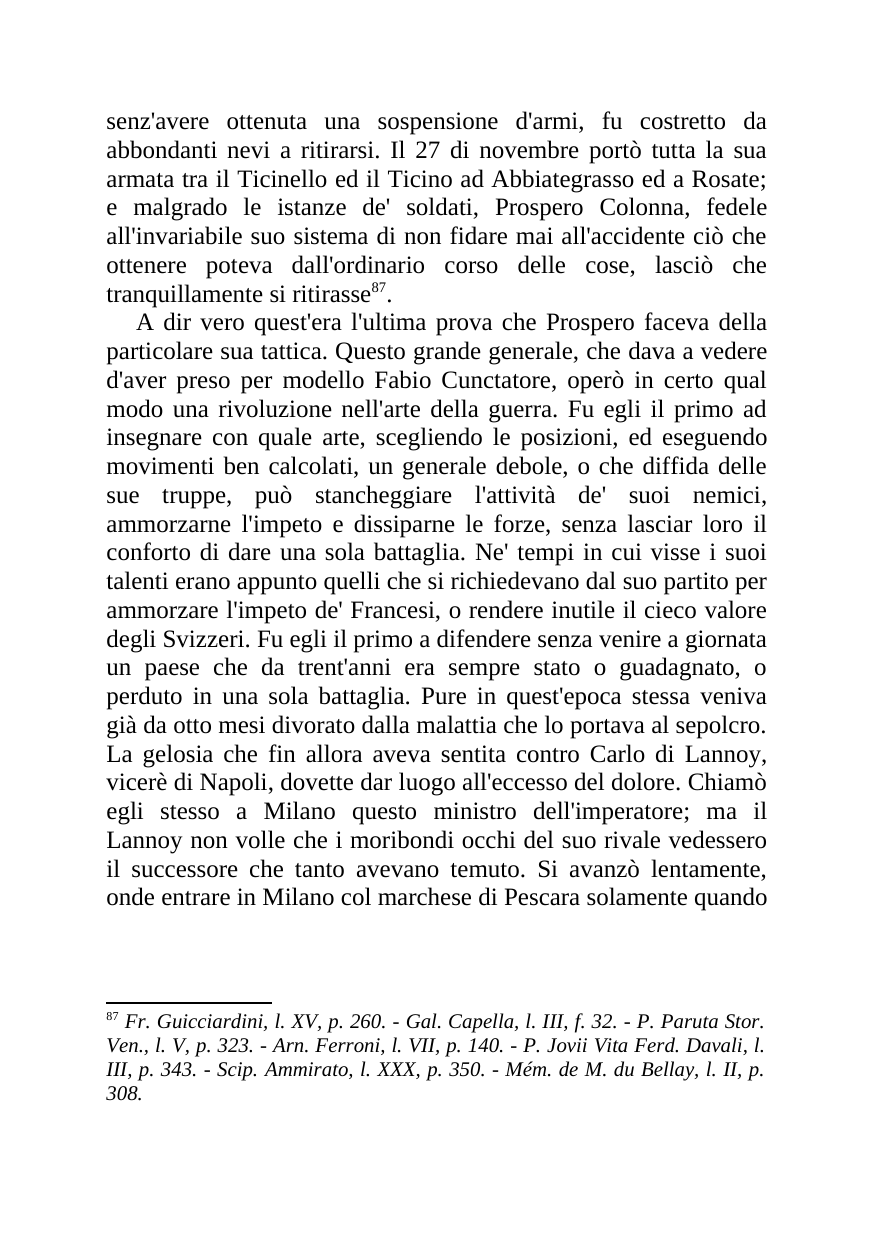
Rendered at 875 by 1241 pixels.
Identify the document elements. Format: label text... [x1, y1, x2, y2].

text A dir vero quest'era l'ultima prova che Prospero faceva della particolare sua tattica. Questo grande generale, che dava a vedere d'aver preso per modello Fabio Cunctatore, operò in certo qual modo una rivoluzione nell'arte della guerra. Fu egli il primo ad insegnare con quale arte, scegliendo le posizioni, ed eseguendo movimenti ben calcolati, un generale debole, o che diffida delle sue truppe, può stancheggiare l'attività de' suoi nemici, ammorzarne l'impeto e dissiparne le forze, senza lasciar loro il conforto di dare una sola battaglia. Ne' tempi in cui visse i suoi talenti erano appunto quelli che si richiedevano dal suo partito per ammorzare l'impeto de' Francesi, o rendere inutile il cieco valore degli Svizzeri. Fu egli il primo a difendere senza venire a giornata un paese che da trent'anni era sempre stato o guadagnato, o perduto in una sola battaglia. Pure in quest'epoca stessa veniva già da otto mesi divorato dalla malattia che lo portava al sepolcro. La gelosia che fin allora aveva sentita contro Carlo di Lannoy, vicerè di Napoli, dovette dar luogo all'eccesso del dolore. Chiamò egli stesso a Milano questo ministro dell'imperatore; ma il Lannoy non volle che i moribondi occhi del suo rivale vedessero il successore che tanto avevano temuto. Si avanzò lentamente, onde entrare in Milano col marchese di Pescara solamente quando [106, 307, 768, 911]
text Fr. Guicciardini, l. XV, p. 260. - Gal. Capella, l. III, f. 32. - P. Paruta Stor. Ven., l. V, p. 323. - Arn. Ferroni, l. VII, p. 140. - P. Jovii Vita Ferd. Davali, l. III, p. 343. - Scip. Ammirato, l. XXX, p. 350. - Mém. de M. du Bellay, l. II, p. 308. [106, 1009, 768, 1105]
text senz'avere ottenuta una sospensione d'armi, fu costretto da abbondanti nevi a ritirarsi. Il 27 di novembre portò tutta la sua armata tra il Ticinello ed il Ticino ad Abbiategrasso ed a Rosate; e malgrado le istanze de' soldati, Prospero Colonna, fedele all'invariabile suo sistema di non fidare mai all'accidente ciò che ottenere poteva dall'ordinario corso delle cose, lasciò che tranquillamente si ritirasse. [106, 106, 768, 307]
